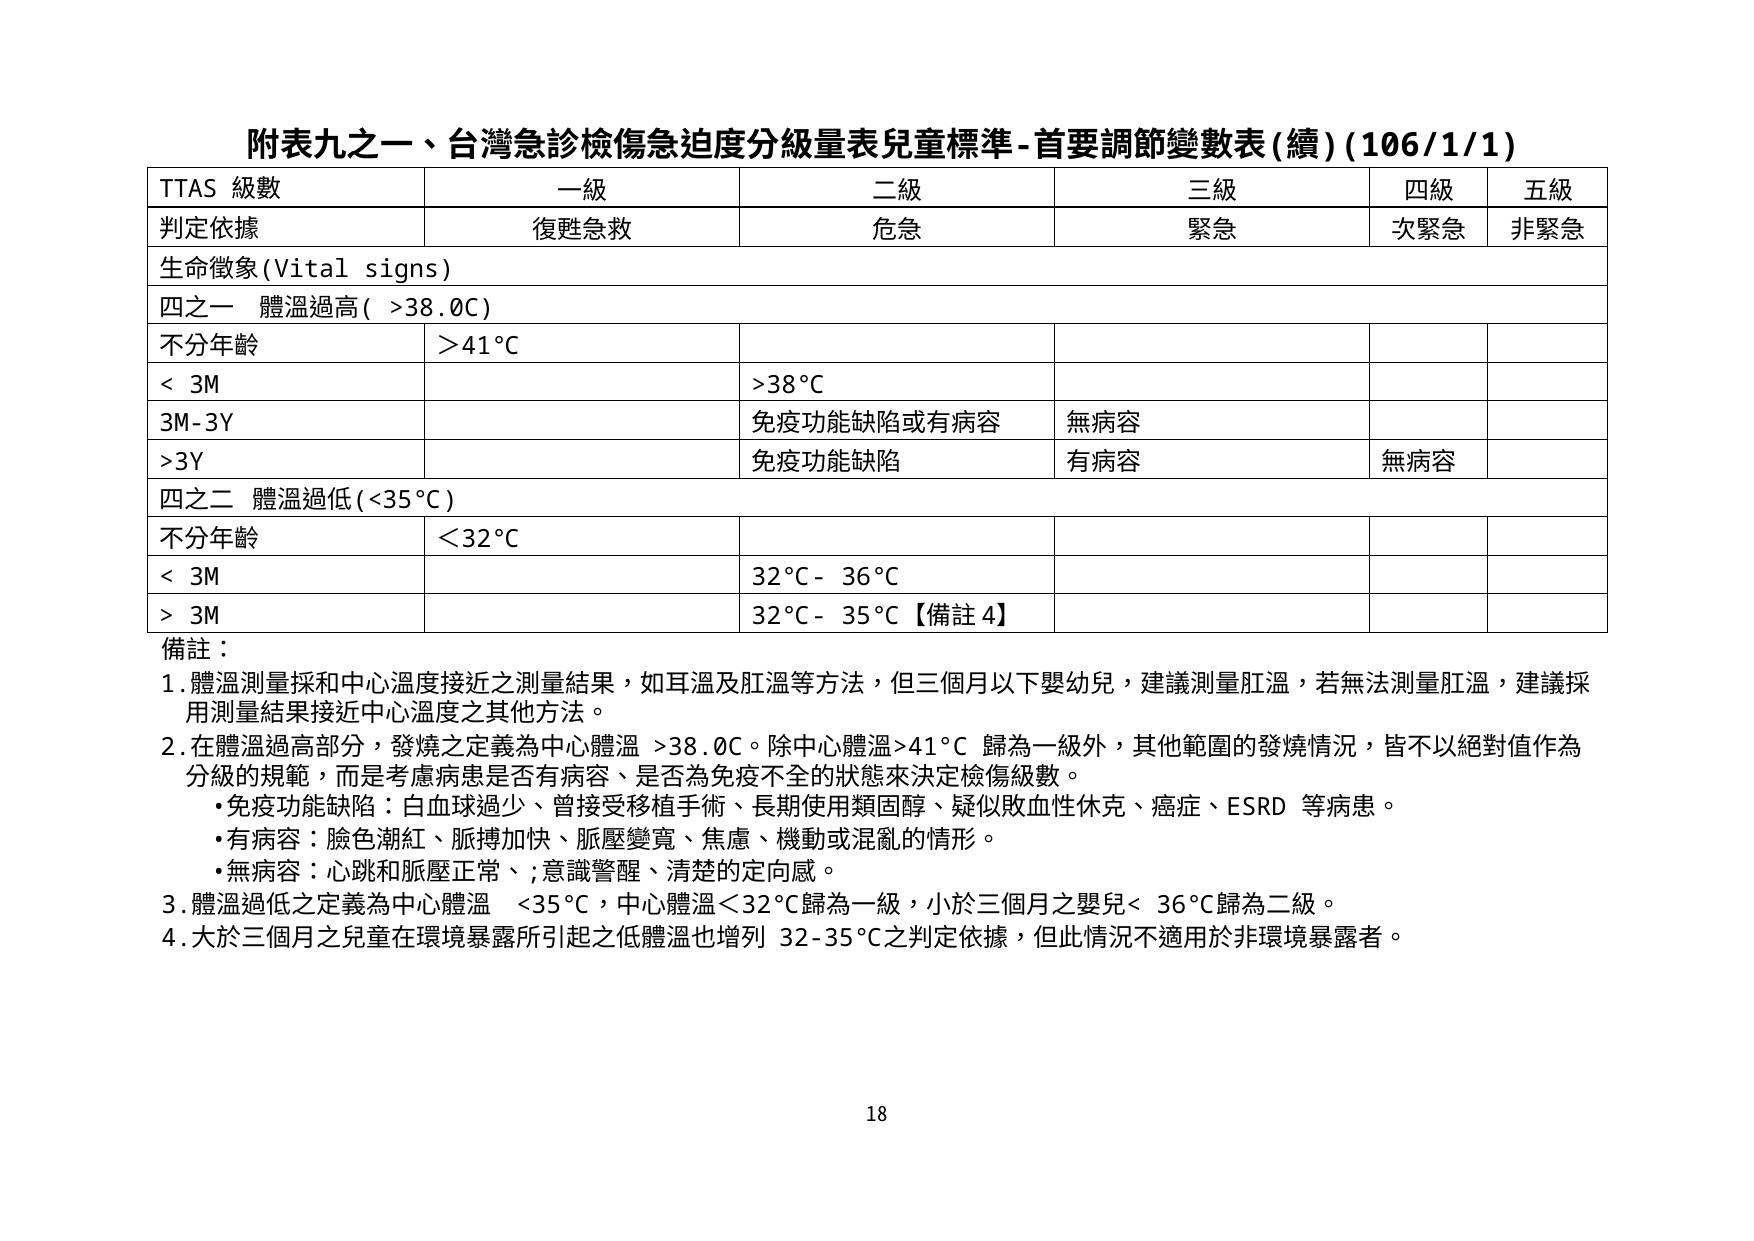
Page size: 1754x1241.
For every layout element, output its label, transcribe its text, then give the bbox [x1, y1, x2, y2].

table_cell 判定依據 [148, 208, 424, 246]
table_cell [1055, 363, 1369, 400]
text 1.體溫測量採和中心溫度接近之測量結果，如耳溫及肛溫等方法，但三個月以下嬰幼兒，建議測量肛溫，若無法測量肛溫，建議採用測量結果接近中心溫度之其他方法。 [160, 669, 1606, 728]
table_cell 3M-3Y [148, 401, 424, 439]
text 4.大於三個月之兒童在環境暴露所引起之低體溫也增列 32-35℃之判定依據，但此情況不適用於非環境暴露者。 [161, 923, 1606, 953]
table_cell 不分年齡 [148, 517, 424, 554]
table_cell [425, 440, 739, 477]
text •無病容：心跳和脈壓正常、;意識警醒、清楚的定向感。 [211, 857, 1606, 887]
text 2.在體溫過高部分，發燒之定義為中心體溫 >38.0C。除中心體溫>41°C 歸為一級外，其他範圍的發燒情況，皆不以絕對值作為分級的規範，而是考慮病患是否有病容、是否為免疫不全的狀態來決定檢傷級數。 [160, 732, 1606, 791]
table_cell [1055, 594, 1369, 632]
table_cell [1488, 401, 1607, 439]
table_cell 四之二 體溫過低(<35℃) [148, 479, 1607, 516]
table_cell [740, 324, 1054, 362]
table_cell 次緊急 [1370, 208, 1487, 246]
text 3.體溫過低之定義為中心體溫 <35℃，中心體溫＜32℃歸為一級，小於三個月之嬰兒< 36℃歸為二級。 [161, 890, 1606, 919]
table_cell 無病容 [1055, 401, 1369, 439]
table_cell [1370, 517, 1487, 554]
table_cell [1370, 401, 1487, 439]
text •有病容：臉色潮紅、脈搏加快、脈壓變寬、焦慮、機動或混亂的情形。 [211, 825, 1606, 854]
table_cell [425, 363, 739, 400]
table_cell [1370, 594, 1487, 632]
table_cell 危急 [740, 208, 1054, 246]
table_header 二級 [740, 168, 1054, 206]
table_cell [1488, 363, 1607, 400]
table_cell [1370, 363, 1487, 400]
text 附表九之一、台灣急診檢傷急迫度分級量表兒童標準-首要調節變數表(續)(106/1/1) [148, 118, 1606, 167]
table_header TTAS 級數 [148, 168, 424, 206]
table_cell 不分年齡 [148, 324, 424, 362]
table_header 一級 [425, 168, 739, 206]
table_cell [1488, 440, 1607, 477]
table_cell [425, 556, 739, 593]
table_cell ＜32℃ [425, 517, 739, 554]
table_cell [1370, 324, 1487, 362]
table_cell 生命徵象(Vital signs) [148, 247, 1607, 285]
table_cell [425, 401, 739, 439]
table_cell 免疫功能缺陷或有病容 [740, 401, 1054, 439]
table_cell [1488, 324, 1607, 362]
table_cell [1488, 594, 1607, 632]
table_cell [1055, 324, 1369, 362]
table_cell [1055, 556, 1369, 593]
table_cell < 3M [148, 363, 424, 400]
table_cell 四之一 體溫過高( >38.0C) [148, 286, 1607, 323]
table_cell >38℃ [740, 363, 1054, 400]
table_cell [1488, 517, 1607, 554]
table_header 五級 [1488, 168, 1607, 206]
text •免疫功能缺陷：白血球過少、曾接受移植手術、長期使用類固醇、疑似敗血性休克、癌症、ESRD 等病患。 [211, 792, 1606, 821]
table_cell [740, 517, 1054, 554]
table_cell < 3M [148, 556, 424, 593]
table_cell 非緊急 [1488, 208, 1607, 246]
table_cell 無病容 [1370, 440, 1487, 477]
table_cell 復甦急救 [425, 208, 739, 246]
table_cell [425, 594, 739, 632]
table_cell [1488, 556, 1607, 593]
text 備註： [161, 635, 1606, 664]
table_header 三級 [1055, 168, 1369, 206]
table_cell [1370, 556, 1487, 593]
table_cell 32℃- 35℃【備註4】 [740, 594, 1054, 632]
table_cell ＞41℃ [425, 324, 739, 362]
table_cell > 3M [148, 594, 424, 632]
table_cell 32℃- 36℃ [740, 556, 1054, 593]
table_cell 有病容 [1055, 440, 1369, 477]
table_cell 免疫功能缺陷 [740, 440, 1054, 477]
table_header 四級 [1370, 168, 1487, 206]
table_cell 緊急 [1055, 208, 1369, 246]
table_cell >3Y [148, 440, 424, 477]
table_cell [1055, 517, 1369, 554]
